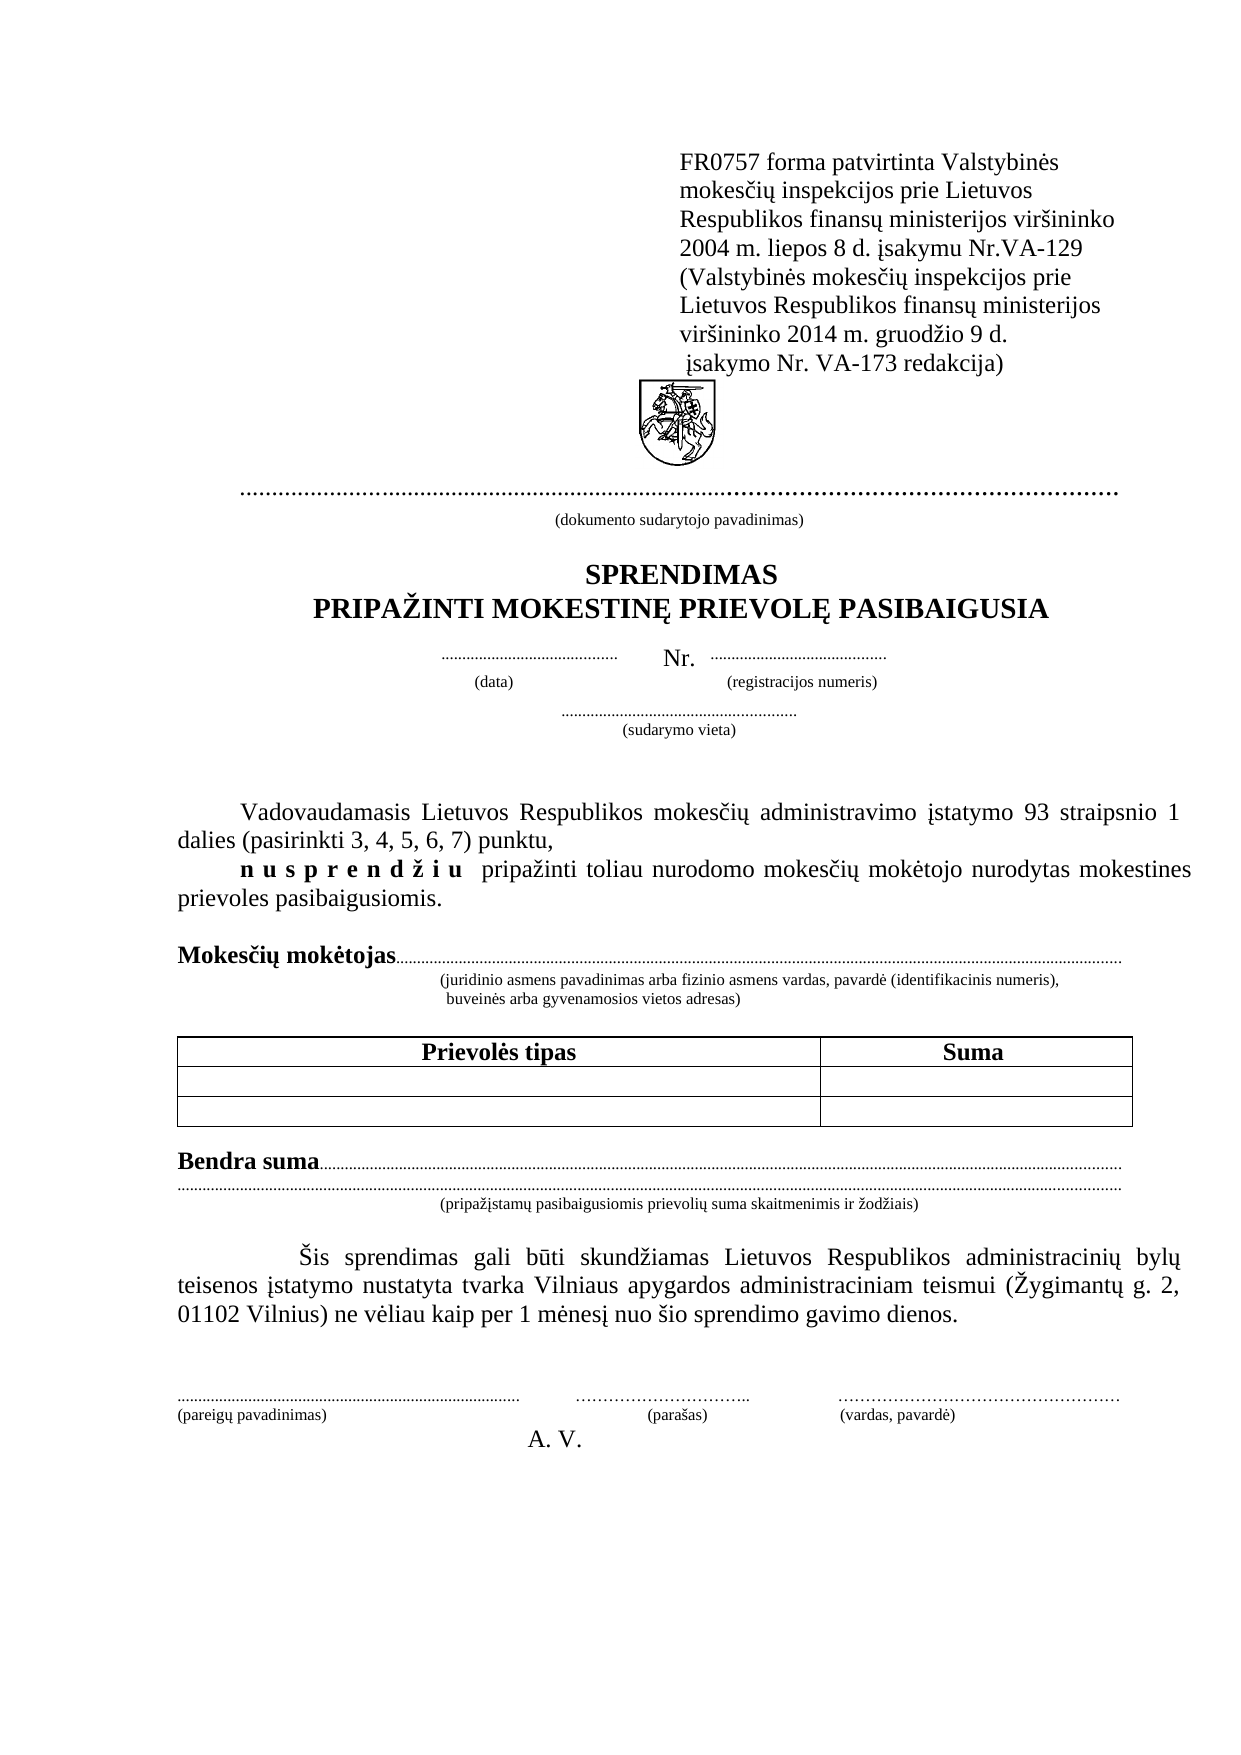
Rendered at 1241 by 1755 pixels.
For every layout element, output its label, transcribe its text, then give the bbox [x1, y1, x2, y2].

text ............................................................................................................. (dokumento sudarytojo pavadinimas) [177, 468, 1181, 528]
table_cell (sudarymo vieta) [441, 720, 917, 739]
table_cell (data) [441, 672, 648, 701]
text Mokesčių mokėtojas [177, 941, 1181, 969]
text PRIPAŽINTI MOKESTINĘ PRIEVOLĘ PASIBAIGUSIA [177, 591, 1193, 624]
text (juridinio asmens pavadinimas arba fizinio asmens vardas, pavardė (identifikacinis numeris), [177, 969, 1181, 988]
table_header Prievolės tipas [178, 1038, 820, 1066]
table_cell [648, 672, 710, 701]
table_header [441, 644, 648, 672]
text Bendra suma [177, 1146, 1181, 1175]
text Respublikos finansų ministerijos viršininko [177, 204, 1181, 233]
text 2004 m. liepos 8 d. įsakymu Nr.VA-129 [177, 233, 1181, 262]
table_cell (registracijos numeris) [710, 672, 917, 701]
text Vadovaudamasis Lietuvos Respublikos mokesčių administravimo įstatymo 93 straipsnio 1 dalies (pasirinkti 3, 4, 5, 6, 7) punktu, [177, 797, 1181, 854]
table_header Nr. [648, 644, 710, 672]
text (pareigų pavadinimas) (parašas) (vardas, pavardė) [177, 1405, 1181, 1424]
text (pripažįstamų pasibaigusiomis prievolių suma skaitmenimis ir žodžiais) [177, 1194, 1181, 1213]
text mokesčių inspekcijos prie Lietuvos [177, 176, 1181, 204]
table_header [710, 644, 917, 672]
text Šis sprendimas gali būti skundžiamas Lietuvos Respublikos administracinių bylų teisenos įstatymo nustatyta tvarka Vilniaus apygardos administraciniam teismui (Žygimantų g. 2, 01102 Vilnius) ne vėliau kaip per 1 mėnesį nuo šio sprendimo gavimo dienos. [177, 1242, 1181, 1328]
text A. V. [177, 1424, 1181, 1453]
table_header Suma [821, 1038, 1132, 1066]
table_cell [821, 1097, 1132, 1126]
text buveinės arba gyvenamosios vietos adresas) [177, 988, 1181, 1008]
table_cell [178, 1097, 820, 1126]
text viršininko 2014 m. gruodžio 9 d. [177, 319, 1181, 348]
text FR0757 forma patvirtinta Valstybinės [177, 147, 1181, 176]
table_cell [441, 701, 917, 720]
text n u s p r e n d ž i u pripažinti toliau nurodomo mokesčių mokėtojo nurodytas mokestines prievoles pasibaigusiomis. [177, 854, 1193, 912]
text Lietuvos Respublikos finansų ministerijos [177, 291, 1181, 319]
table_cell [821, 1067, 1132, 1096]
text (Valstybinės mokesčių inspekcijos prie [177, 262, 1181, 291]
text SPRENDIMAS [177, 557, 1193, 591]
table_cell [178, 1067, 820, 1096]
text įsakymo Nr. VA-173 redakcija) [177, 348, 1181, 377]
text ………………………….. …………………………………………… [177, 1386, 1181, 1405]
